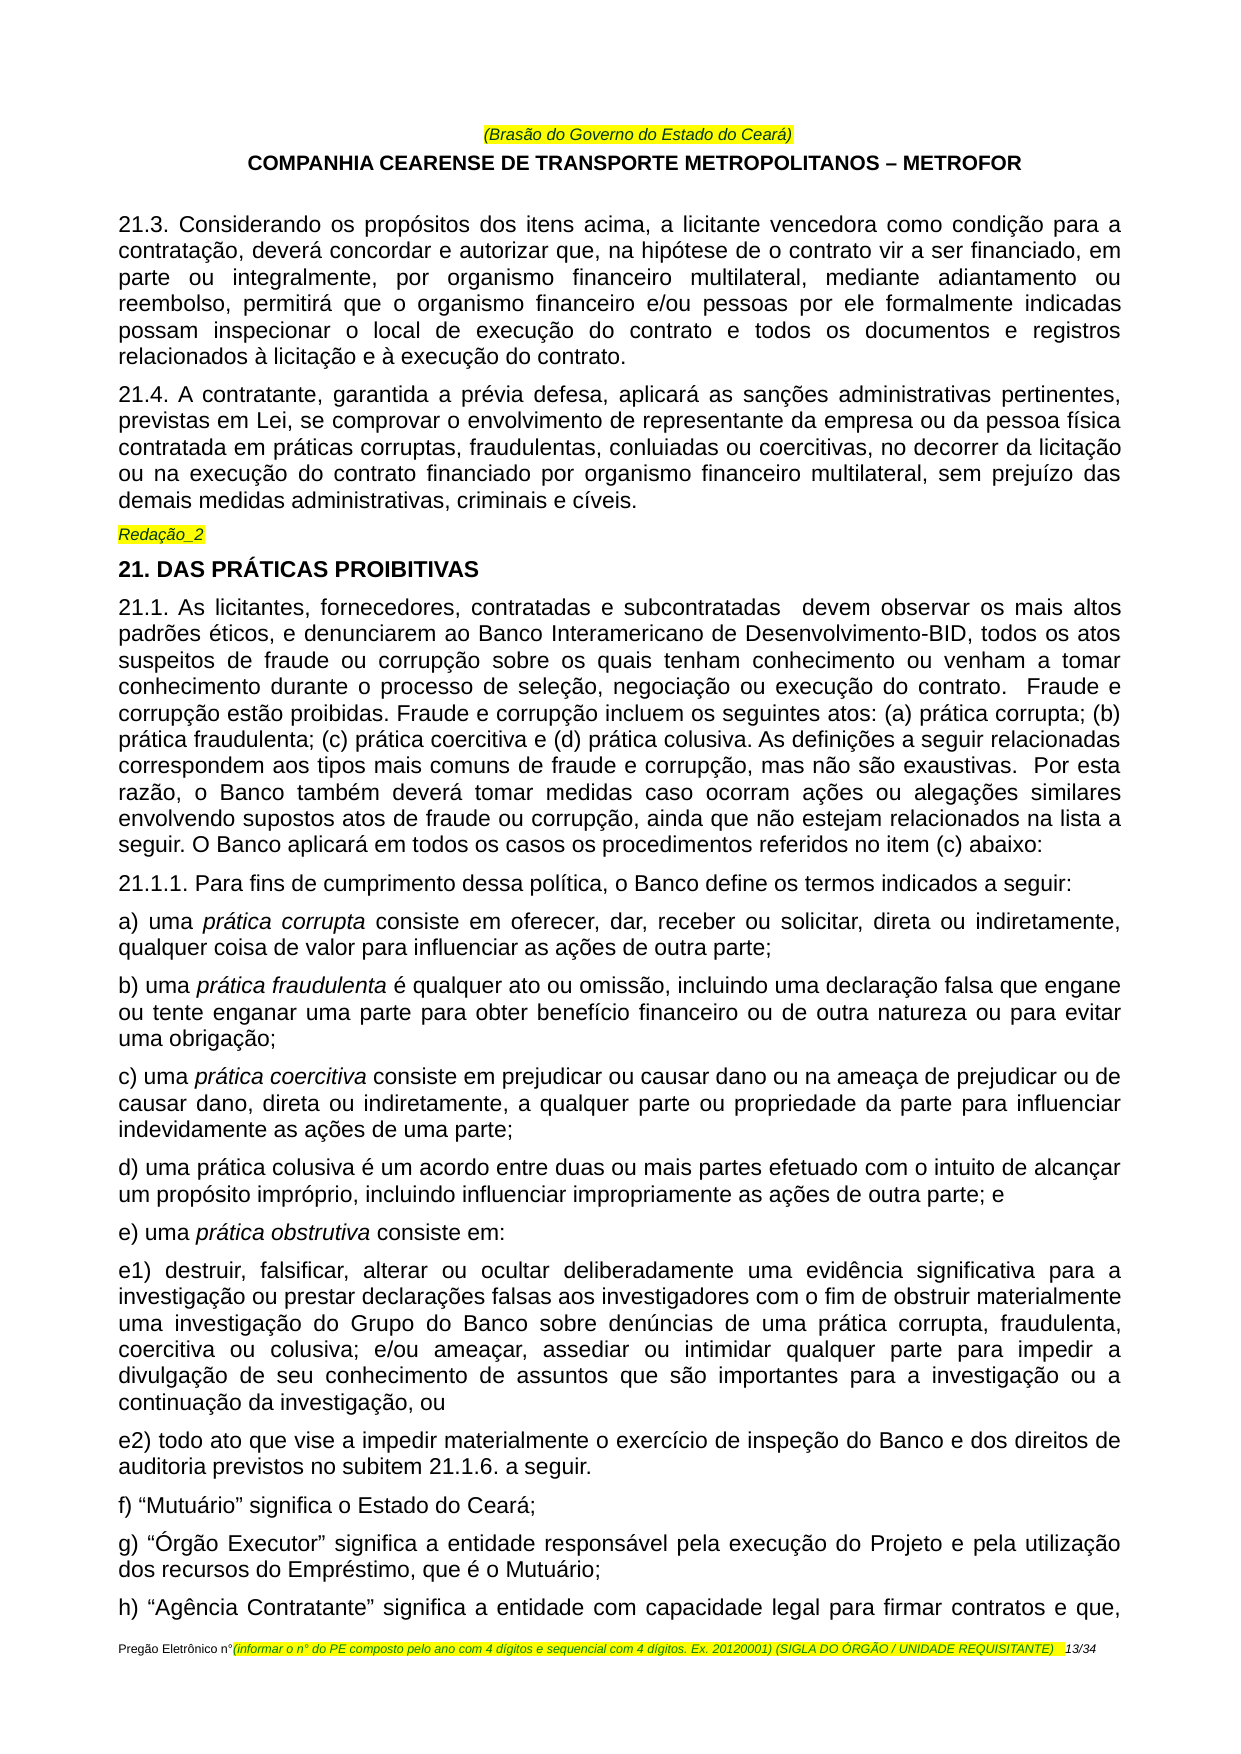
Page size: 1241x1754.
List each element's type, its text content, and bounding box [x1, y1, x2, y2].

text 21.3. Considerando os propósitos dos itens acima, a licitante vencedora como condição para a contratação, deverá concordar e autorizar que, na hipótese de o contrato vir a ser financiado, em parte ou integralmente, por organismo financeiro multilateral, mediante adiantamento ou reembolso, permitirá que o organismo financeiro e/ou pessoas por ele formalmente indicadas possam inspecionar o local de execução do contrato e todos os documentos e registros relacionados à licitação e à execução do contrato. [118, 211, 1122, 369]
text c) uma prática coercitiva consiste em prejudicar ou causar dano ou na ameaça de prejudicar ou de causar dano, direta ou indiretamente, a qualquer parte ou propriedade da parte para influenciar indevidamente as ações de uma parte; [118, 1063, 1122, 1142]
text 21.1.1. Para fins de cumprimento dessa política, o Banco define os termos indicados a seguir: [118, 869, 1122, 896]
text h) “Agência Contratante” significa a entidade com capacidade legal para firmar contratos e que, [118, 1594, 1122, 1621]
text 21.1. As licitantes, fornecedores, contratadas e subcontratadas devem observar os mais altos padrões éticos, e denunciarem ao Banco Interamericano de Desenvolvimento-BID, todos os atos suspeitos de fraude ou corrupção sobre os quais tenham conhecimento ou venham a tomar conhecimento durante o processo de seleção, negociação ou execução do contrato. Fraude e corrupção estão proibidas. Fraude e corrupção incluem os seguintes atos: (a) prática corrupta; (b) prática fraudulenta; (c) prática coercitiva e (d) prática colusiva. As definições a seguir relacionadas correspondem aos tipos mais comuns de fraude e corrupção, mas não são exaustivas. Por esta razão, o Banco também deverá tomar medidas caso ocorram ações ou alegações similares envolvendo supostos atos de fraude ou corrupção, ainda que não estejam relacionados na lista a seguir. O Banco aplicará em todos os casos os procedimentos referidos no item (c) abaixo: [118, 594, 1122, 858]
text b) uma prática fraudulenta é qualquer ato ou omissão, incluindo uma declaração falsa que engane ou tente enganar uma parte para obter benefício financeiro ou de outra natureza ou para evitar uma obrigação; [118, 972, 1122, 1051]
text g) “Órgão Executor” significa a entidade responsável pela execução do Projeto e pela utilização dos recursos do Empréstimo, que é o Mutuário; [118, 1530, 1122, 1582]
text 21.4. A contratante, garantida a prévia defesa, aplicará as sanções administrativas pertinentes, previstas em Lei, se comprovar o envolvimento de representante da empresa ou da pessoa física contratada em práticas corruptas, fraudulentas, conluiadas ou coercitivas, no decorrer da licitação ou na execução do contrato financiado por organismo financeiro multilateral, sem prejuízo das demais medidas administrativas, criminais e cíveis. [118, 381, 1122, 513]
text e2) todo ato que vise a impedir materialmente o exercício de inspeção do Banco e dos direitos de auditoria previstos no subitem 21.1.6. a seguir. [118, 1427, 1122, 1480]
text d) uma prática colusiva é um acordo entre duas ou mais partes efetuado com o intuito de alcançar um propósito impróprio, incluindo influenciar impropriamente as ações de outra parte; e [118, 1154, 1122, 1207]
text e) uma prática obstrutiva consiste em: [118, 1219, 1122, 1245]
text Redação_2 [118, 525, 1123, 544]
text f) “Mutuário” significa o Estado do Ceará; [118, 1492, 1122, 1518]
text 21. DAS PRÁTICAS PROIBITIVAS [118, 556, 1122, 582]
text a) uma prática corrupta consiste em oferecer, dar, receber ou solicitar, direta ou indiretamente, qualquer coisa de valor para influenciar as ações de outra parte; [118, 908, 1122, 960]
text e1) destruir, falsificar, alterar ou ocultar deliberadamente uma evidência significativa para a investigação ou prestar declarações falsas aos investigadores com o fim de obstruir materialmente uma investigação do Grupo do Banco sobre denúncias de uma prática corrupta, fraudulenta, coercitiva ou colusiva; e/ou ameaçar, assediar ou intimidar qualquer parte para impedir a divulgação de seu conhecimento de assuntos que são importantes para a investigação ou a continuação da investigação, ou [118, 1257, 1122, 1415]
